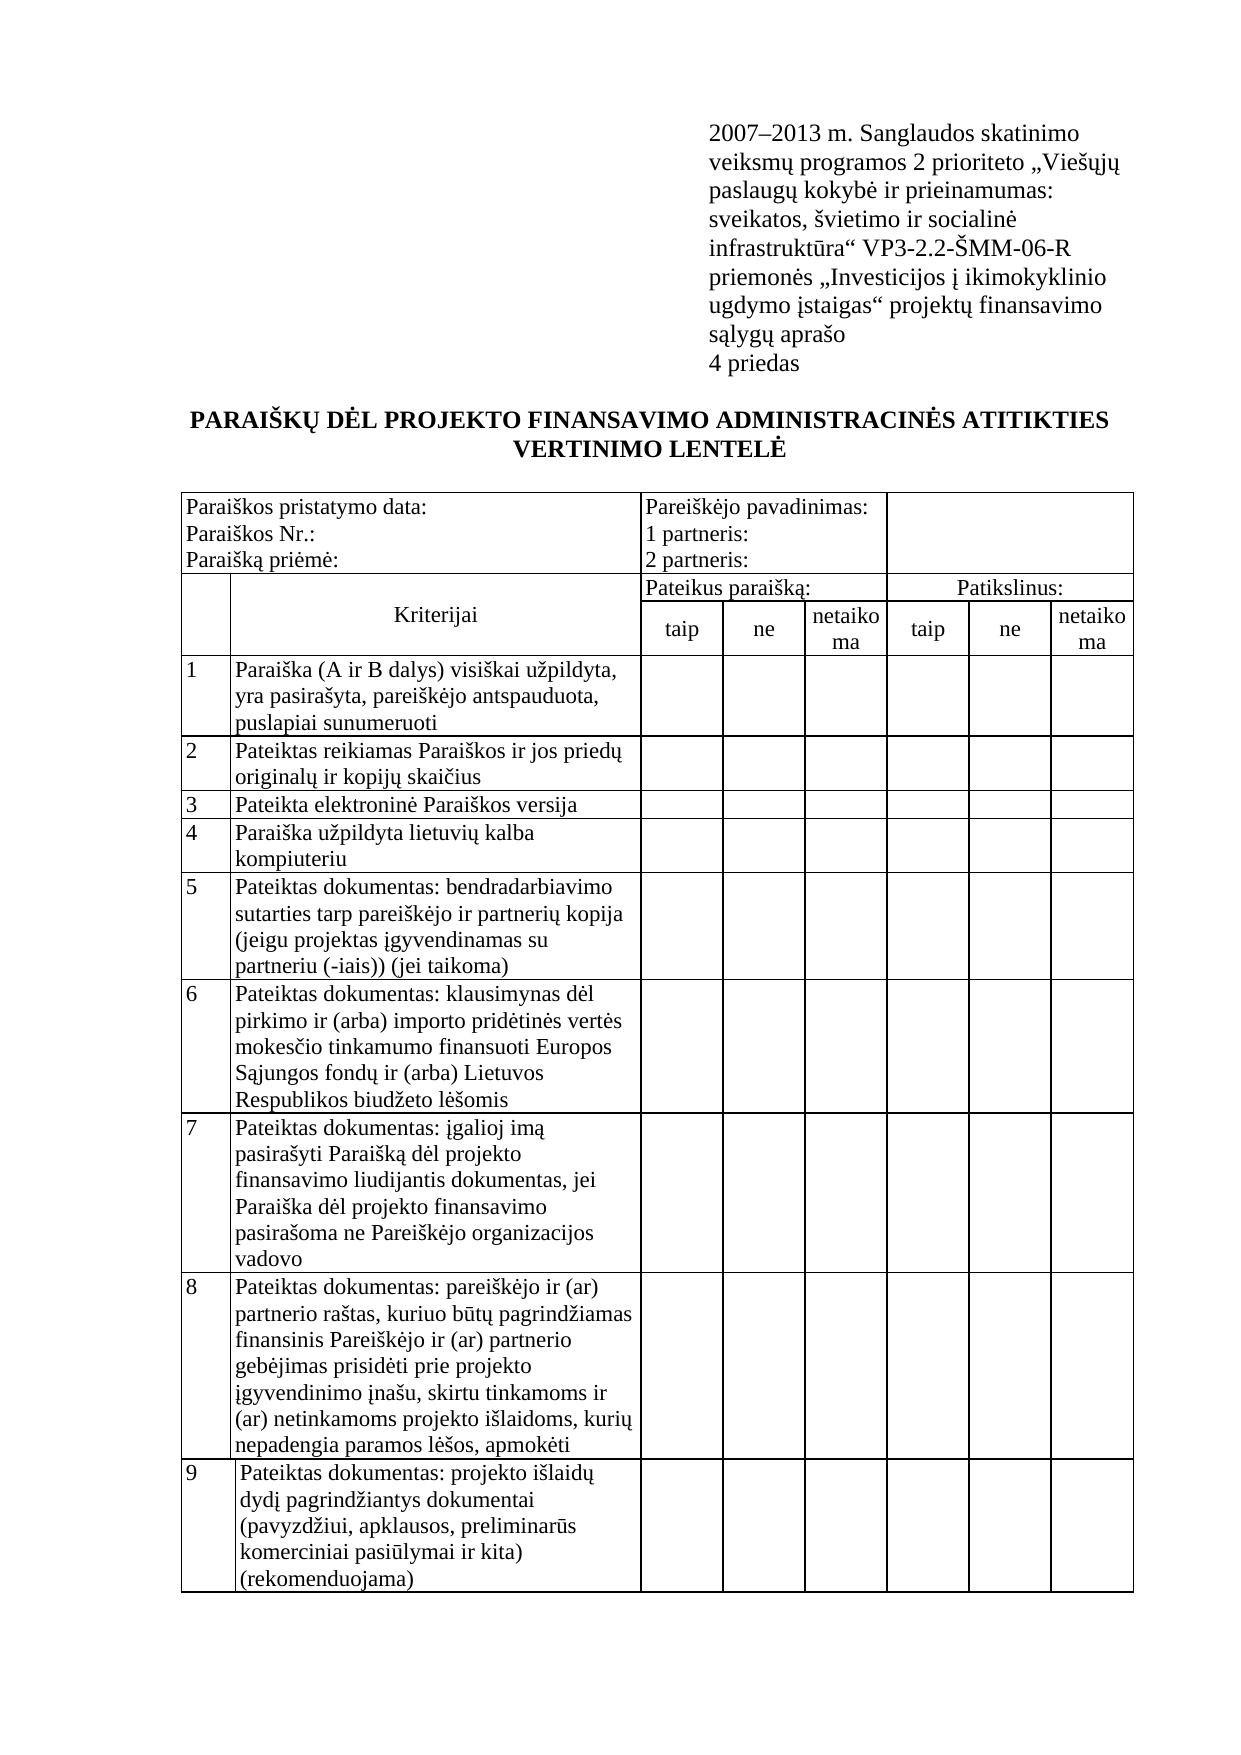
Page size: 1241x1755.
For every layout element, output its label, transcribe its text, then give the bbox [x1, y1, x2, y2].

table_cell [806, 1114, 886, 1272]
table_cell Paraiška (A ir B dalys) visiškai užpildyta, yra pasirašyta, pareiškėjo antspauduota, puslapiai sunumeruoti [231, 656, 640, 735]
text sąlygų aprašo [177, 319, 1122, 348]
table_cell [970, 873, 1050, 979]
table_cell [970, 1114, 1050, 1272]
table_cell [724, 1273, 804, 1458]
table_cell [642, 656, 722, 735]
table_cell [1052, 980, 1133, 1112]
table_cell Pateikta elektroninė Paraiškos versija [231, 791, 640, 817]
table_cell [642, 737, 722, 789]
table_cell [724, 980, 804, 1112]
table_cell [888, 1460, 968, 1591]
text priemonės „Investicijos į ikimokyklinio [177, 262, 1122, 291]
table_cell [724, 791, 804, 817]
table_cell [724, 1460, 804, 1591]
table_cell [1052, 1460, 1133, 1591]
table_cell Paraiška užpildyta lietuvių kalba kompiuteriu [231, 819, 640, 872]
table_cell [1052, 873, 1133, 979]
table_header Paraiškos pristatymo data: Paraiškos Nr.: Paraišką priėmė: [182, 493, 640, 572]
table_cell netaikoma [806, 602, 886, 655]
table_cell [724, 737, 804, 789]
table_cell 7 [182, 1114, 230, 1272]
table_cell [970, 791, 1050, 817]
table_cell Pateiktas dokumentas: įgalioj imą pasirašyti Paraišką dėl projekto finansavimo liudijantis dokumentas, jei Paraiška dėl projekto finansavimo pasirašoma ne Pareiškėjo organizacijos vadovo [231, 1114, 640, 1272]
table_cell [888, 819, 968, 872]
table_cell [1052, 656, 1133, 735]
table_cell [806, 1273, 886, 1458]
text infrastruktūra“ VP3-2.2-ŠMM-06-R [177, 233, 1122, 262]
table_cell [1052, 791, 1133, 817]
table_cell ne [724, 602, 804, 655]
table_cell [642, 1460, 722, 1591]
text 2007–2013 m. Sanglaudos skatinimo [709, 118, 1122, 147]
table_cell [642, 980, 722, 1112]
table_cell [724, 819, 804, 872]
table_cell 5 [182, 873, 230, 979]
table_cell 3 [182, 791, 230, 817]
table_cell 9 [182, 1460, 235, 1591]
table_cell Patikslinus: [888, 574, 1133, 600]
text 4 priedas [177, 348, 1122, 377]
table_cell taip [642, 602, 722, 655]
text paslaugų kokybė ir prieinamumas: [177, 176, 1122, 204]
text sveikatos, švietimo ir socialinė [177, 204, 1122, 233]
table_cell [1052, 1114, 1133, 1272]
table_cell netaikoma [1052, 602, 1133, 655]
table_cell [888, 1114, 968, 1272]
table_cell [724, 873, 804, 979]
table_cell [806, 873, 886, 979]
table_cell [1052, 737, 1133, 789]
text veiksmų programos 2 prioriteto „Viešųjų [177, 147, 1122, 176]
table_cell Kriterijai [231, 574, 640, 655]
table_cell 4 [182, 819, 230, 872]
table_cell [642, 1273, 722, 1458]
table_cell [806, 791, 886, 817]
table_cell [724, 1114, 804, 1272]
table_cell [642, 819, 722, 872]
table_cell [888, 656, 968, 735]
table_cell 6 [182, 980, 230, 1112]
table_cell [888, 737, 968, 789]
table_cell [642, 873, 722, 979]
table_cell [724, 656, 804, 735]
table_cell [642, 1114, 722, 1272]
table_cell [888, 791, 968, 817]
table_cell taip [888, 602, 968, 655]
table_header Pareiškėjo pavadinimas: 1 partneris: 2 partneris: [642, 493, 886, 572]
table_cell [1052, 1273, 1133, 1458]
table_cell Pateiktas dokumentas: klausimynas dėl pirkimo ir (arba) importo pridėtinės vertės mokesčio tinkamumo finansuoti Europos Sąjungos fondų ir (arba) Lietuvos Respublikos biudžeto lėšomis [231, 980, 640, 1112]
table_cell [970, 980, 1050, 1112]
table_cell Pateiktas dokumentas: pareiškėjo ir (ar) partnerio raštas, kuriuo būtų pagrindžiamas finansinis Pareiškėjo ir (ar) partnerio gebėjimas prisidėti prie projekto įgyvendinimo įnašu, skirtu tinkamoms ir (ar) netinkamoms projekto išlaidoms, kurių nepadengia paramos lėšos, apmokėti [231, 1273, 640, 1458]
table_cell [806, 656, 886, 735]
text PARAIŠKŲ DĖL PROJEKTO FINANSAVIMO ADMINISTRACINĖS ATITIKTIES VERTINIMO LENTELĖ [177, 406, 1122, 463]
table_cell Pateikus paraišką: [642, 574, 886, 600]
table_cell [888, 980, 968, 1112]
table_cell [970, 819, 1050, 872]
table_cell [888, 873, 968, 979]
table_cell [970, 1460, 1050, 1591]
table_cell [806, 980, 886, 1112]
table_cell [1052, 819, 1133, 872]
table_cell 2 [182, 737, 230, 789]
table_cell 1 [182, 656, 230, 735]
table_cell [806, 737, 886, 789]
text ugdymo įstaigas“ projektų finansavimo [177, 291, 1122, 319]
table_cell Pateiktas dokumentas: bendradarbiavimo sutarties tarp pareiškėjo ir partnerių kopija (jeigu projektas įgyvendinamas su partneriu (-iais)) (jei taikoma) [231, 873, 640, 979]
table_cell Pateiktas dokumentas: projekto išlaidų dydį pagrindžiantys dokumentai (pavyzdžiui, apklausos, preliminarūs komerciniai pasiūlymai ir kita) (rekomenduojama) [236, 1460, 640, 1591]
table_cell [888, 1273, 968, 1458]
table_cell Pateiktas reikiamas Paraiškos ir jos priedų originalų ir kopijų skaičius [231, 737, 640, 789]
table_cell [182, 574, 230, 655]
table_cell [970, 1273, 1050, 1458]
table_cell 8 [182, 1273, 230, 1458]
table_cell ne [970, 602, 1050, 655]
table_cell [806, 819, 886, 872]
table_cell [806, 1460, 886, 1591]
table_header [888, 493, 1133, 572]
table_cell [970, 737, 1050, 789]
table_cell [970, 656, 1050, 735]
table_cell [642, 791, 722, 817]
